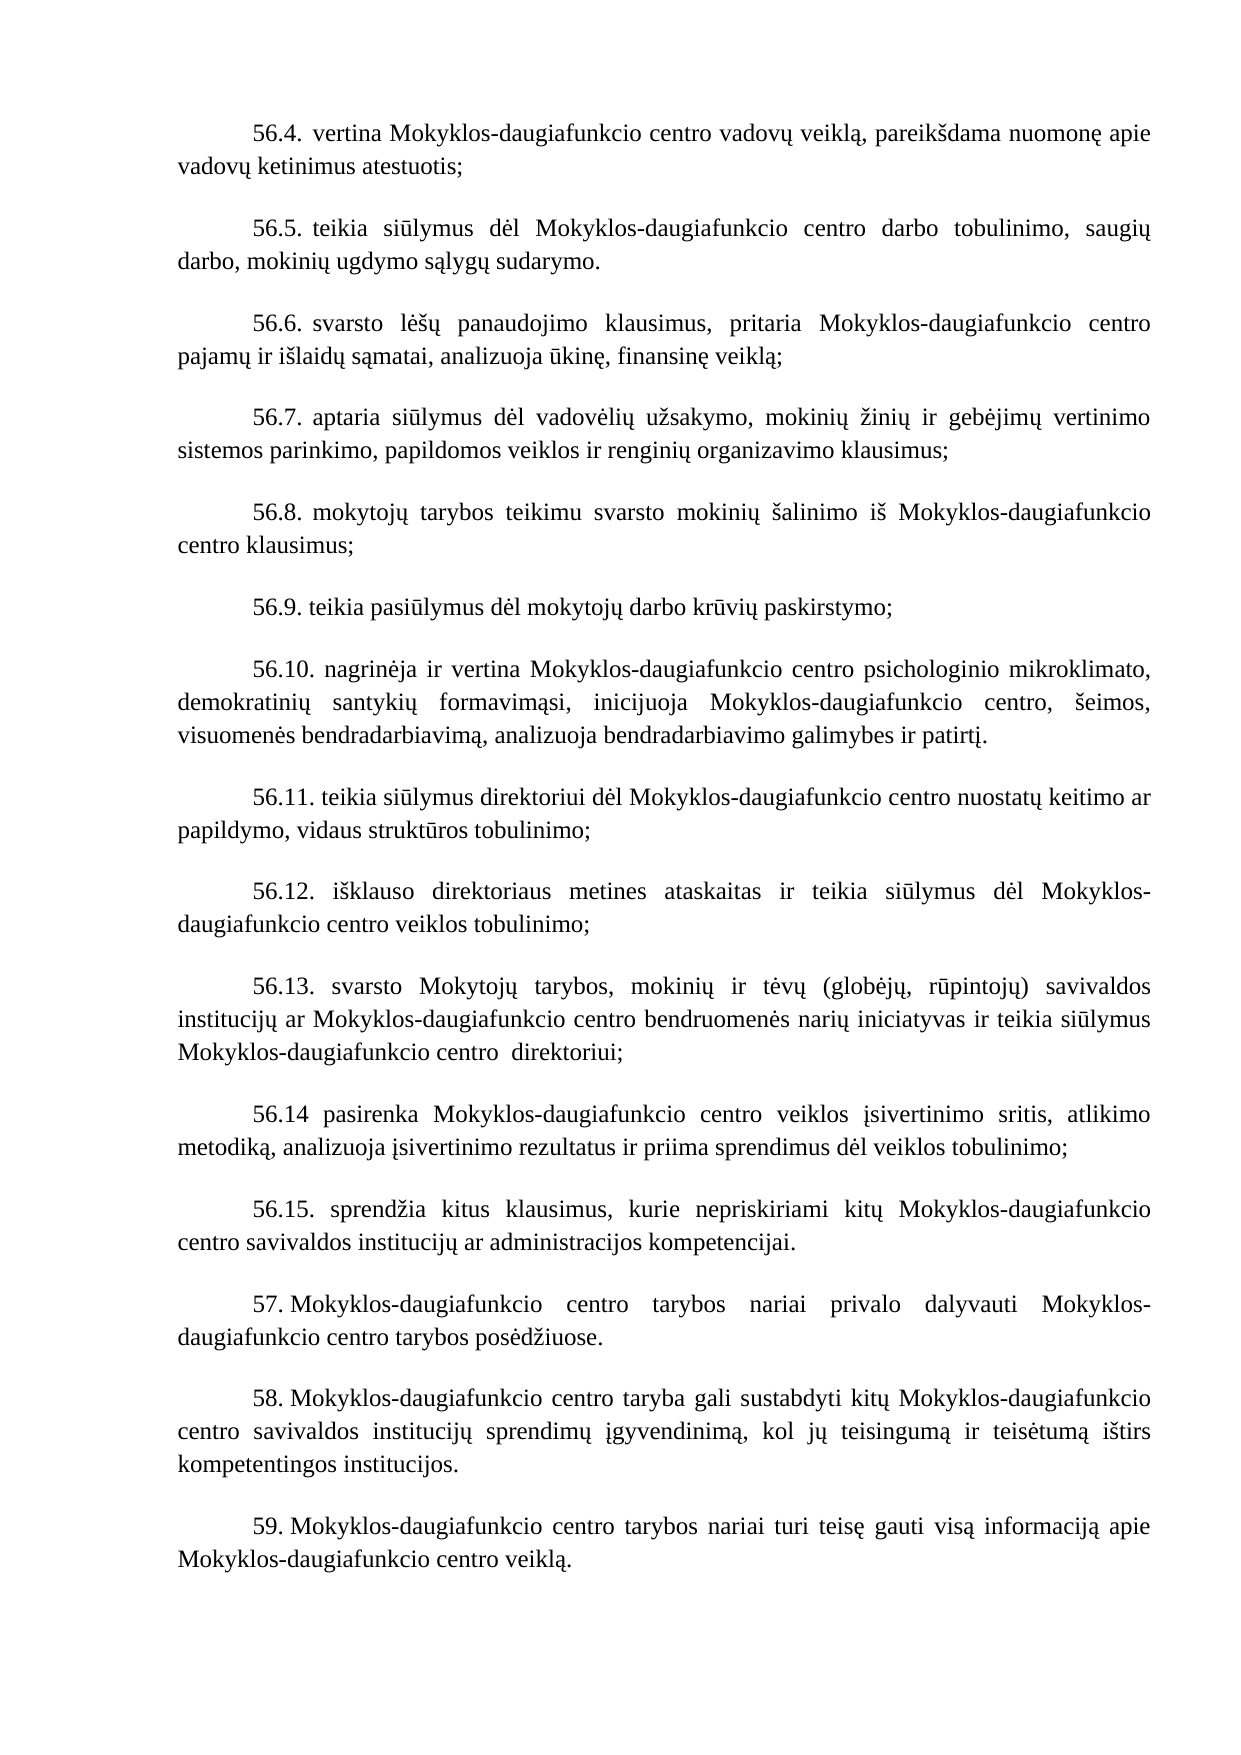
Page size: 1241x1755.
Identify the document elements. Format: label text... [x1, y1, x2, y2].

text 56.5. teikia siūlymus dėl Mokyklos-daugiafunkcio centro darbo tobulinimo, saugių darbo, mokinių ugdymo sąlygų sudarymo. [177, 213, 1152, 275]
text 56.8. mokytojų tarybos teikimu svarsto mokinių šalinimo iš Mokyklos-daugiafunkcio centro klausimus; [177, 497, 1152, 559]
text 57. Mokyklos-daugiafunkcio centro tarybos nariai privalo dalyvauti Mokyklos-daugiafunkcio centro tarybos posėdžiuose. [177, 1289, 1152, 1350]
text 56.10. nagrinėja ir vertina Mokyklos-daugiafunkcio centro psichologinio mikroklimato, demokratinių santykių formavimąsi, inicijuoja Mokyklos-daugiafunkcio centro, šeimos, visuomenės bendradarbiavimą, analizuoja bendradarbiavimo galimybes ir patirtį. [177, 654, 1152, 749]
text 59. Mokyklos-daugiafunkcio centro tarybos nariai turi teisę gauti visą informaciją apie Mokyklos-daugiafunkcio centro veiklą. [177, 1511, 1152, 1573]
text 56.12. išklauso direktoriaus metines ataskaitas ir teikia siūlymus dėl Mokyklos-daugiafunkcio centro veiklos tobulinimo; [177, 876, 1152, 938]
text 56.14 pasirenka Mokyklos-daugiafunkcio centro veiklos įsivertinimo sritis, atlikimo metodiką, analizuoja įsivertinimo rezultatus ir priima sprendimus dėl veiklos tobulinimo; [177, 1099, 1152, 1161]
text 56.13. svarsto Mokytojų tarybos, mokinių ir tėvų (globėjų, rūpintojų) savivaldos institucijų ar Mokyklos-daugiafunkcio centro bendruomenės narių iniciatyvas ir teikia siūlymus Mokyklos-daugiafunkcio centro direktoriui; [177, 971, 1152, 1066]
text 58. Mokyklos-daugiafunkcio centro taryba gali sustabdyti kitų Mokyklos-daugiafunkcio centro savivaldos institucijų sprendimų įgyvendinimą, kol jų teisingumą ir teisėtumą ištirs kompetentingos institucijos. [177, 1383, 1152, 1478]
text 56.11. teikia siūlymus direktoriui dėl Mokyklos-daugiafunkcio centro nuostatų keitimo ar papildymo, vidaus struktūros tobulinimo; [177, 782, 1152, 843]
text 56.6. svarsto lėšų panaudojimo klausimus, pritaria Mokyklos-daugiafunkcio centro pajamų ir išlaidų sąmatai, analizuoja ūkinę, finansinę veiklą; [177, 308, 1152, 369]
text 56.7. aptaria siūlymus dėl vadovėlių užsakymo, mokinių žinių ir gebėjimų vertinimo sistemos parinkimo, papildomos veiklos ir renginių organizavimo klausimus; [177, 402, 1152, 464]
text 56.9. teikia pasiūlymus dėl mokytojų darbo krūvių paskirstymo; [177, 592, 1152, 621]
text 56.15. sprendžia kitus klausimus, kurie nepriskiriami kitų Mokyklos-daugiafunkcio centro savivaldos institucijų ar administracijos kompetencijai. [177, 1194, 1152, 1256]
text 56.4. vertina Mokyklos-daugiafunkcio centro vadovų veiklą, pareikšdama nuomonę apie vadovų ketinimus atestuotis; [177, 118, 1152, 180]
